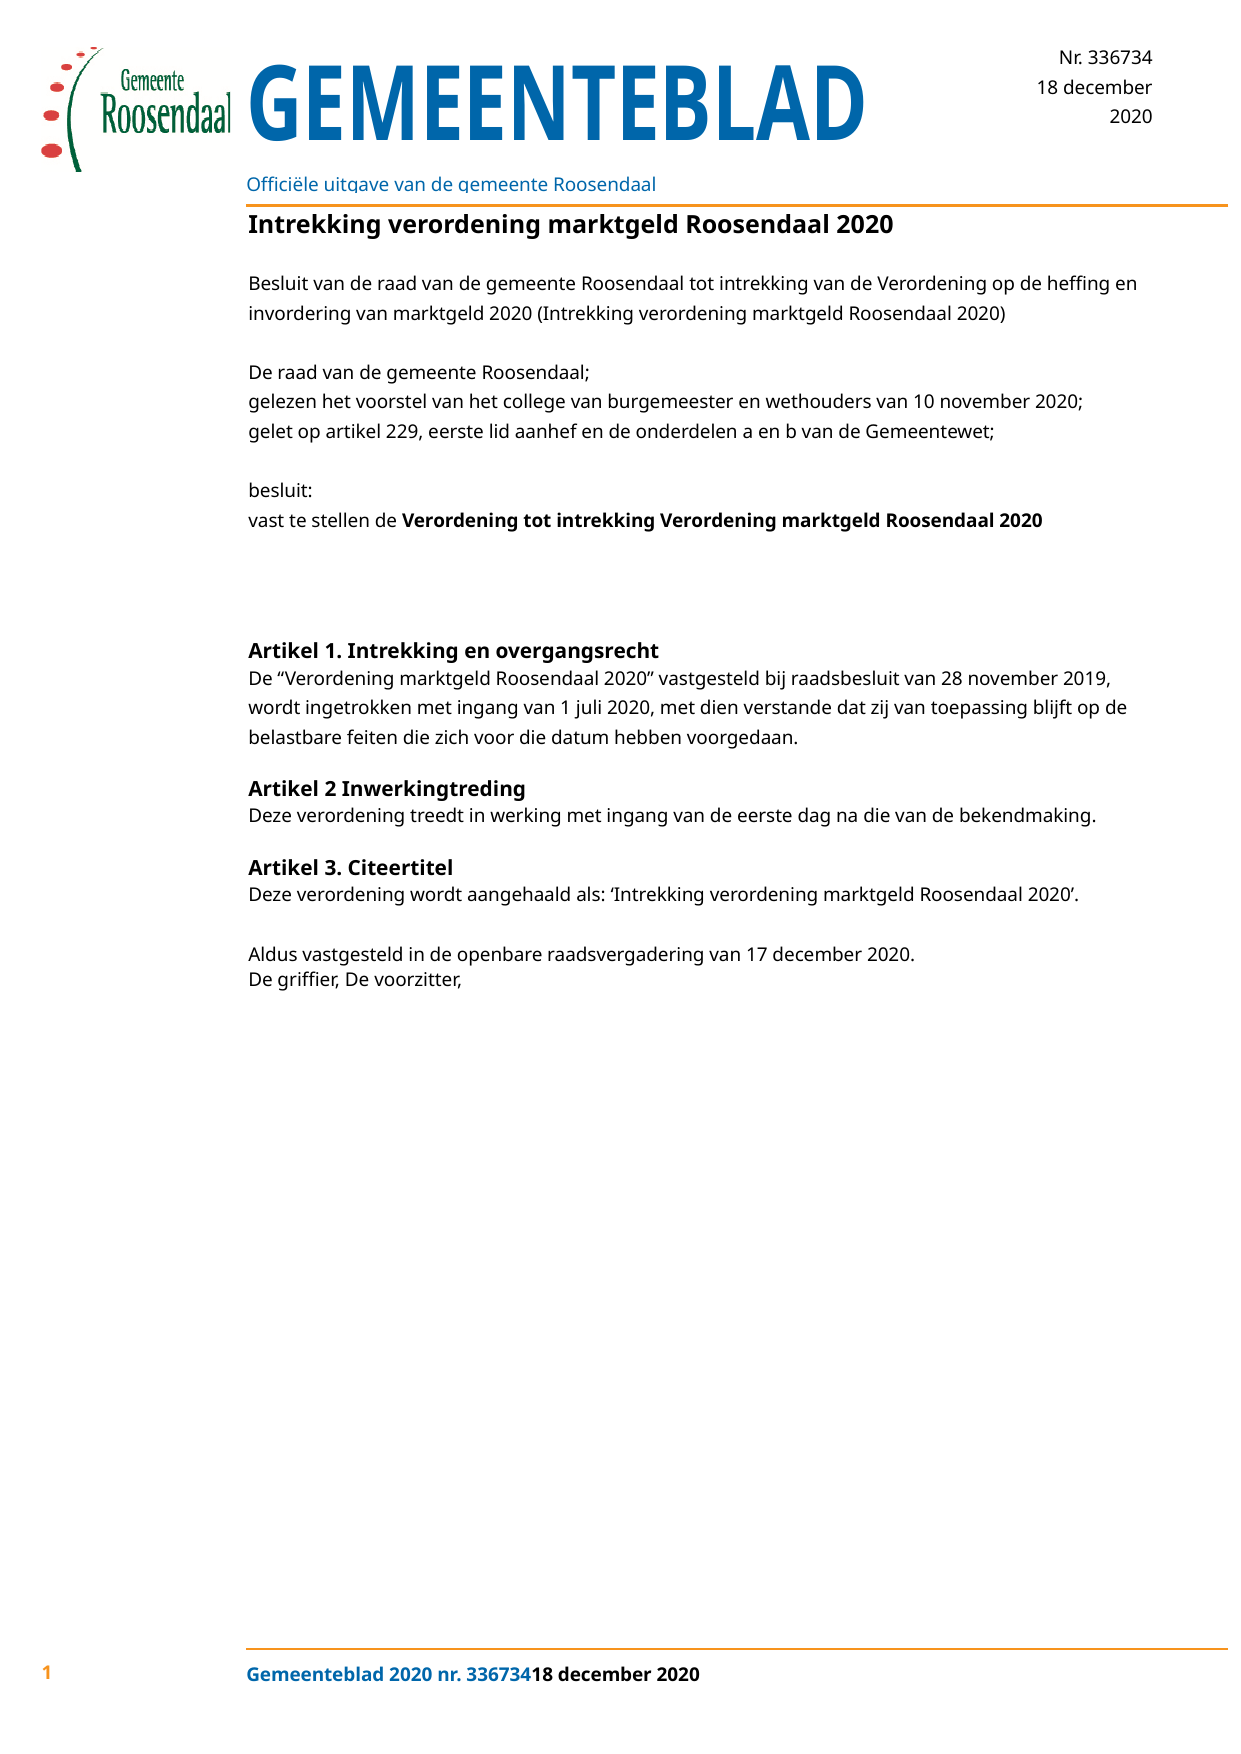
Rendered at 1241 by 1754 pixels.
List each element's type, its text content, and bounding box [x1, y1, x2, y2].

text gelezen het voorstel van het college van burgemeester en wethouders van 10 november 2020; [248, 389, 1152, 414]
text Artikel 3. Citeertitel [248, 853, 1152, 882]
text Artikel 1. Intrekking en overgangsrecht [248, 636, 1152, 665]
text Deze verordening wordt aangehaald als: ‘Intrekking verordening marktgeld Roosendaal 2020’. [248, 882, 1152, 907]
text De raad van de gemeente Roosendaal; [248, 359, 1152, 385]
text Artikel 2 Inwerkingtreding [248, 774, 1152, 803]
text Intrekking verordening marktgeld Roosendaal 2020 [248, 207, 1152, 241]
text vast te stellen de Verordening tot intrekking Verordening marktgeld Roosendaal 2020 [248, 507, 1152, 533]
text gelet op artikel 229, eerste lid aanhef en de onderdelen a en b van de Gemeentewet; [248, 418, 1152, 444]
text Aldus vastgesteld in de openbare raadsvergadering van 17 december 2020. [248, 941, 1152, 966]
picture [41, 47, 231, 172]
text De “Verordening marktgeld Roosendaal 2020” vastgesteld bij raadsbesluit van 28 november 2019, wordt ingetrokken met ingang van 1 juli 2020, met dien verstande dat zij van toepassing blijft op de belastbare feiten die zich voor die datum hebben voorgedaan. [248, 665, 1152, 749]
text besluit: [248, 477, 1152, 503]
text De griffier, De voorzitter, [248, 966, 1152, 992]
text Deze verordening treedt in werking met ingang van de eerste dag na die van de bekendmaking. [248, 803, 1152, 828]
text Besluit van de raad van de gemeente Roosendaal tot intrekking van de Verordening op de heffing en invordering van marktgeld 2020 (Intrekking verordening marktgeld Roosendaal 2020) [248, 270, 1152, 326]
